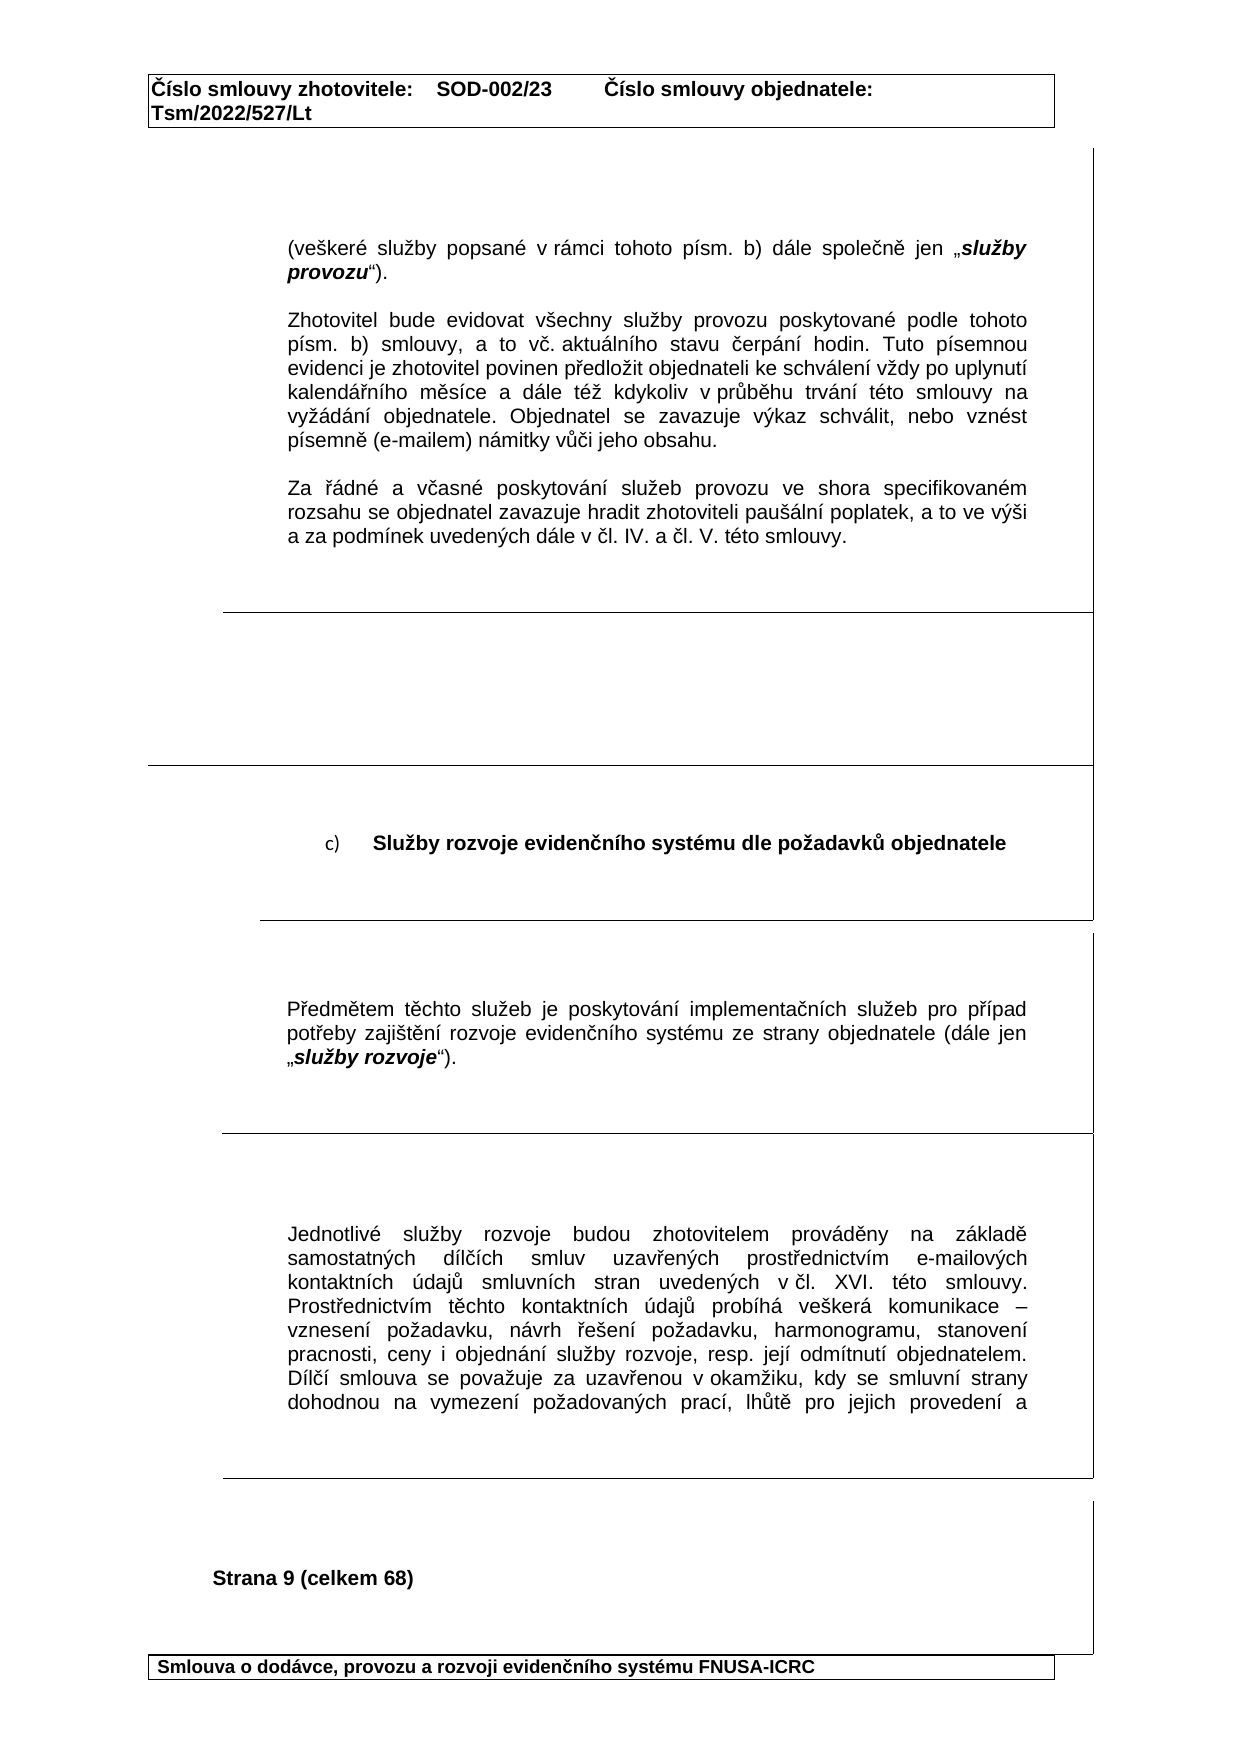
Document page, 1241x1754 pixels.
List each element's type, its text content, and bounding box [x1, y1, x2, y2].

text Zhotovitel bude evidovat všechny služby provozu poskytované podle tohoto písm. b) smlouvy, a to vč. aktuálního stavu čerpání hodin. Tuto písemnou evidenci je zhotovitel povinen předložit objednateli ke schválení vždy po uplynutí kalendářního měsíce a dále též kdykoliv v průběhu trvání této smlouvy na vyžádání objednatele. Objednatel se zavazuje výkaz schválit, nebo vznést písemně (e-mailem) námitky vůči jeho obsahu. [223, 308, 1093, 452]
text Za řádné a včasné poskytování služeb provozu ve shora specifikovaném rozsahu se objednatel zavazuje hradit zhotoviteli paušální poplatek, a to ve výši a za podmínek uvedených dále v čl. IV. a čl. V. této smlouvy. [223, 476, 1093, 612]
list Služby rozvoje evidenčního systému dle požadavků objednatele [260, 765, 1093, 920]
text Jednotlivé služby rozvoje budou zhotovitelem prováděny na základě samostatných dílčích smluv uzavřených prostřednictvím e-mailových kontaktních údajů smluvních stran uvedených v čl. XVI. této smlouvy. Prostřednictvím těchto kontaktních údajů probíhá veškerá komunikace – vznesení požadavku, návrh řešení požadavku, harmonogramu, stanovení pracnosti, ceny i objednání služby rozvoje, resp. její odmítnutí objednatelem. Dílčí smlouva se považuje za uzavřenou v okamžiku, kdy se smluvní strany dohodnou na vymezení požadovaných prací, lhůtě pro jejich provedení a [223, 1222, 1093, 1478]
text (veškeré služby popsané v rámci tohoto písm. b) dále společně jen „služby provozu“). [223, 236, 1093, 284]
text Předmětem těchto služeb je poskytování implementačních služeb pro případ potřeby zajištění rozvoje evidenčního systému ze strany objednatele (dále jen „služby rozvoje“). [222, 932, 1093, 1133]
